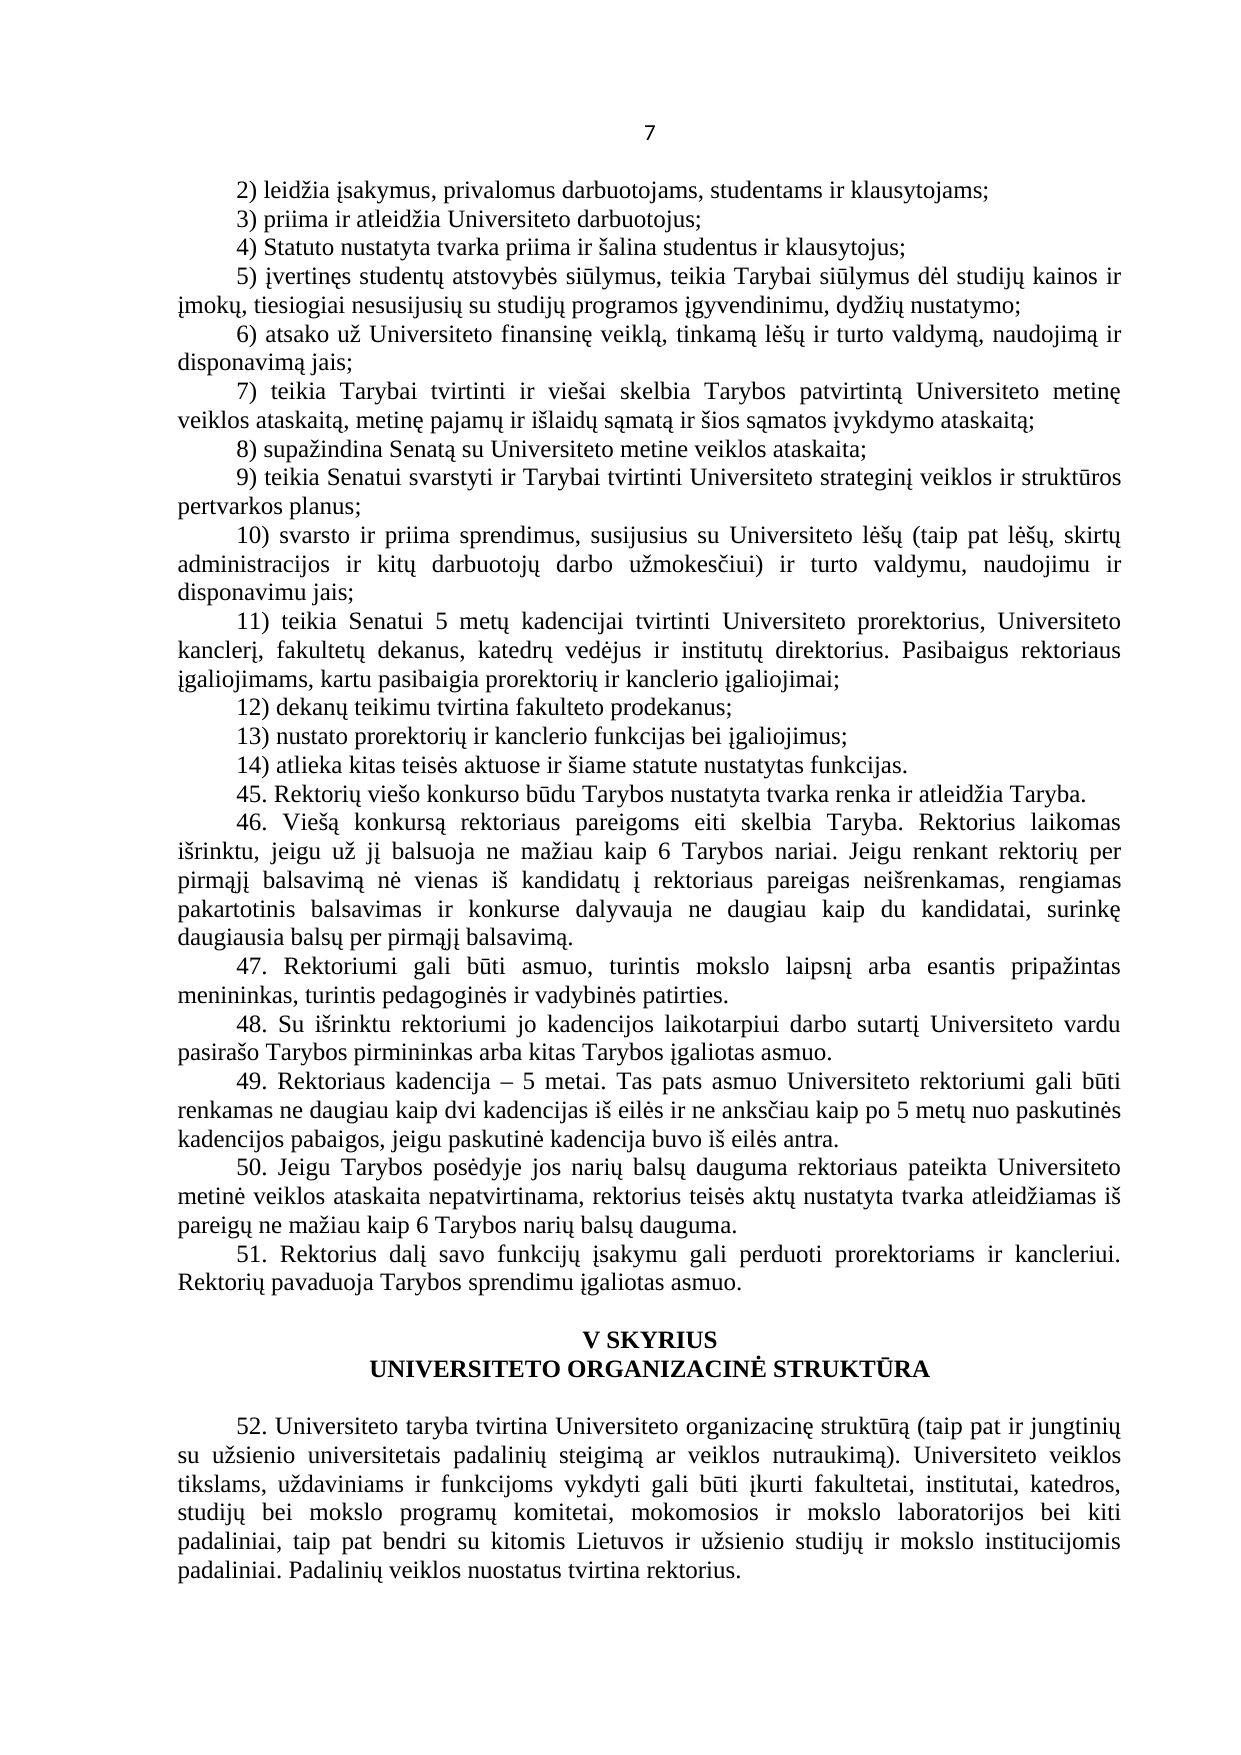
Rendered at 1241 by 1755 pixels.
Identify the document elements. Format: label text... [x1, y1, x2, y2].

text 13) nustato prorektorių ir kanclerio funkcijas bei įgaliojimus; [177, 721, 1122, 750]
text V SKYRIUS [177, 1325, 1122, 1354]
text 46. Viešą konkursą rektoriaus pareigoms eiti skelbia Taryba. Rektorius laikomas išrinktu, jeigu už jį balsuoja ne mažiau kaip 6 Tarybos nariai. Jeigu renkant rektorių per pirmąjį balsavimą nė vienas iš kandidatų į rektoriaus pareigas neišrenkamas, rengiamas pakartotinis balsavimas ir konkurse dalyvauja ne daugiau kaip du kandidatai, surinkę daugiausia balsų per pirmąjį balsavimą. [177, 807, 1122, 951]
text 2) leidžia įsakymus, privalomus darbuotojams, studentams ir klausytojams; [177, 175, 1122, 204]
text 12) dekanų teikimu tvirtina fakulteto prodekanus; [177, 692, 1122, 721]
text 5) įvertinęs studentų atstovybės siūlymus, teikia Tarybai siūlymus dėl studijų kainos ir įmokų, tiesiogiai nesusijusių su studijų programos įgyvendinimu, dydžių nustatymo; [177, 261, 1122, 319]
text 11) teikia Senatui 5 metų kadencijai tvirtinti Universiteto prorektorius, Universiteto kanclerį, fakultetų dekanus, katedrų vedėjus ir institutų direktorius. Pasibaigus rektoriaus įgaliojimams, kartu pasibaigia prorektorių ir kanclerio įgaliojimai; [177, 606, 1122, 692]
text 45. Rektorių viešo konkurso būdu Tarybos nustatyta tvarka renka ir atleidžia Taryba. [177, 779, 1122, 807]
text 8) supažindina Senatą su Universiteto metine veiklos ataskaita; [177, 434, 1122, 462]
text 9) teikia Senatui svarstyti ir Tarybai tvirtinti Universiteto strateginį veiklos ir struktūros pertvarkos planus; [177, 462, 1122, 520]
text 47. Rektoriumi gali būti asmuo, turintis mokslo laipsnį arba esantis pripažintas menininkas, turintis pedagoginės ir vadybinės patirties. [177, 951, 1122, 1009]
text 51. Rektorius dalį savo funkcijų įsakymu gali perduoti prorektoriams ir kancleriui. Rektorių pavaduoja Tarybos sprendimu įgaliotas asmuo. [177, 1239, 1122, 1296]
text 6) atsako už Universiteto finansinę veiklą, tinkamą lėšų ir turto valdymą, naudojimą ir disponavimą jais; [177, 319, 1122, 376]
text 50. Jeigu Tarybos posėdyje jos narių balsų dauguma rektoriaus pateikta Universiteto metinė veiklos ataskaita nepatvirtinama, rektorius teisės aktų nustatyta tvarka atleidžiamas iš pareigų ne mažiau kaip 6 Tarybos narių balsų dauguma. [177, 1152, 1122, 1239]
text 14) atlieka kitas teisės aktuose ir šiame statute nustatytas funkcijas. [177, 750, 1122, 779]
text 4) Statuto nustatyta tvarka priima ir šalina studentus ir klausytojus; [177, 232, 1122, 261]
text 7) teikia Tarybai tvirtinti ir viešai skelbia Tarybos patvirtintą Universiteto metinę veiklos ataskaitą, metinę pajamų ir išlaidų sąmatą ir šios sąmatos įvykdymo ataskaitą; [177, 376, 1122, 434]
text 49. Rektoriaus kadencija – 5 metai. Tas pats asmuo Universiteto rektoriumi gali būti renkamas ne daugiau kaip dvi kadencijas iš eilės ir ne anksčiau kaip po 5 metų nuo paskutinės kadencijos pabaigos, jeigu paskutinė kadencija buvo iš eilės antra. [177, 1066, 1122, 1152]
text 52. Universiteto taryba tvirtina Universiteto organizacinę struktūrą (taip pat ir jungtinių su užsienio universitetais padalinių steigimą ar veiklos nutraukimą). Universiteto veiklos tikslams, uždaviniams ir funkcijoms vykdyti gali būti įkurti fakultetai, institutai, katedros, studijų bei mokslo programų komitetai, mokomosios ir mokslo laboratorijos bei kiti padaliniai, taip pat bendri su kitomis Lietuvos ir užsienio studijų ir mokslo institucijomis padaliniai. Padalinių veiklos nuostatus tvirtina rektorius. [177, 1411, 1122, 1584]
text 3) priima ir atleidžia Universiteto darbuotojus; [177, 204, 1122, 232]
text UNIVERSITETO ORGANIZACINĖ STRUKTŪRA [177, 1354, 1122, 1382]
text 48. Su išrinktu rektoriumi jo kadencijos laikotarpiui darbo sutartį Universiteto vardu pasirašo Tarybos pirmininkas arba kitas Tarybos įgaliotas asmuo. [177, 1009, 1122, 1066]
text 10) svarsto ir priima sprendimus, susijusius su Universiteto lėšų (taip pat lėšų, skirtų administracijos ir kitų darbuotojų darbo užmokesčiui) ir turto valdymu, naudojimu ir disponavimu jais; [177, 520, 1122, 606]
